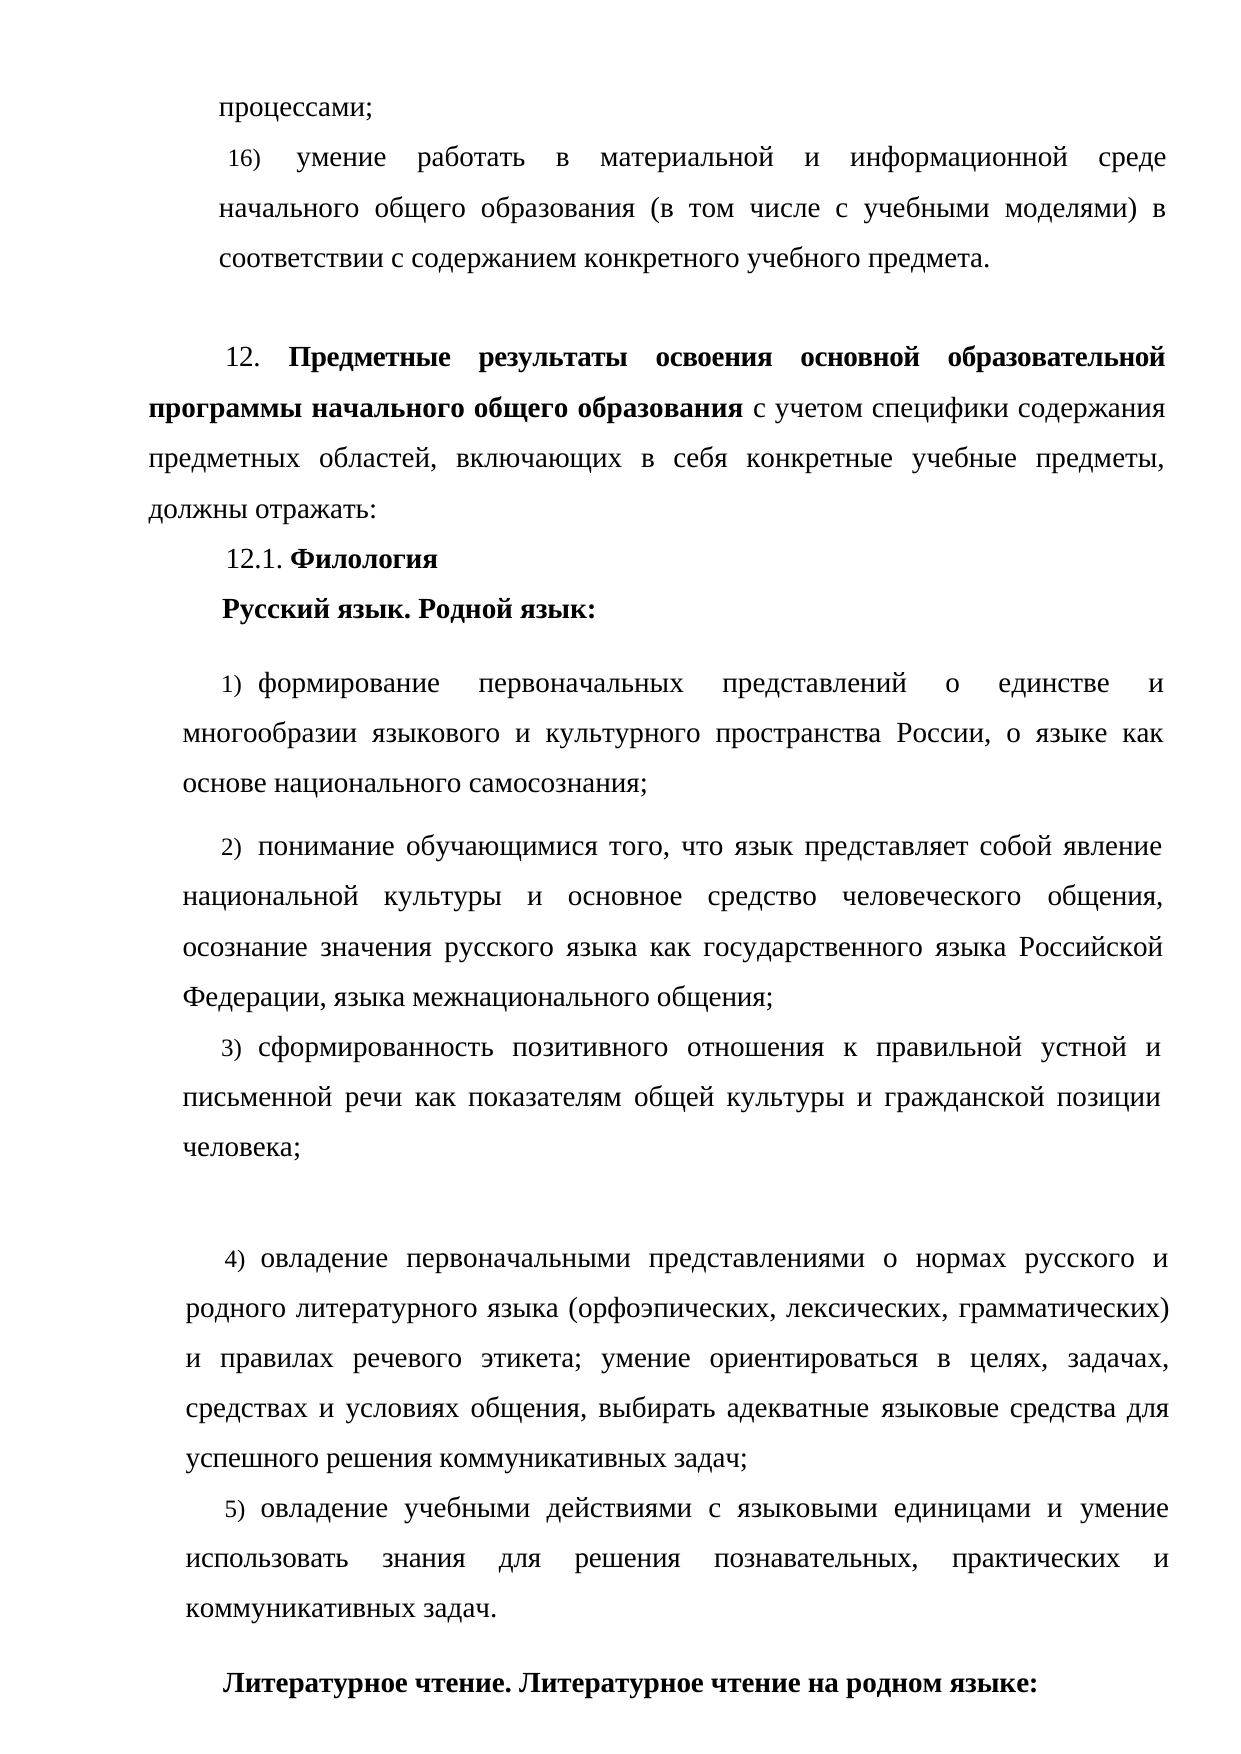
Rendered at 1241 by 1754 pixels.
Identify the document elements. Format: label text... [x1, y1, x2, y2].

text 12. Предметные результаты освоения основной образовательной программы начального общего образования с учетом специфики содержания предметных областей, включающих в себя конкретные учебные предметы, должны отражать: [148, 326, 1166, 528]
text 12.1. Филология [225, 541, 1169, 574]
list умение работать в материальной и информационной среде начального общего образования (в том числе с учебными моделями) в соответствии с содержанием конкретного учебного предмета. [150, 126, 1167, 278]
text Литературное чтение. Литературное чтение на родном языке: [223, 1666, 1169, 1699]
list овладение учебными действиями с языковыми единицами и умение использовать знания для решения познавательных, практических и коммуникативных задач. [149, 1477, 1169, 1627]
list процессами; [150, 76, 1168, 126]
text Русский язык. Родной язык: [222, 591, 1169, 625]
list формирование первоначальных представлений о единстве и многообразии языкового и культурного пространства России, о языке как основе национального самосознания; [145, 652, 1164, 802]
list овладение первоначальными представлениями о нормах русского и родного литературного языка (орфоэпических, лексических, грамматических) и правилах речевого этикета; умение ориентироваться в целях, задачах, средствах и условиях общения, выбирать адекватные языковые средства для успешного решения коммуникативных задач; [149, 1227, 1169, 1477]
list сформированность позитивного отношения к правильной устной и письменной речи как показателям общей культуры и гражданской позиции человека; [145, 1017, 1162, 1167]
list понимание обучающимися того, что язык представляет собой явление национальной культуры и основное средство человеческого общения, осознание значения русского языка как государственного языка Российской Федерации, языка межнационального общения; [145, 814, 1163, 1017]
